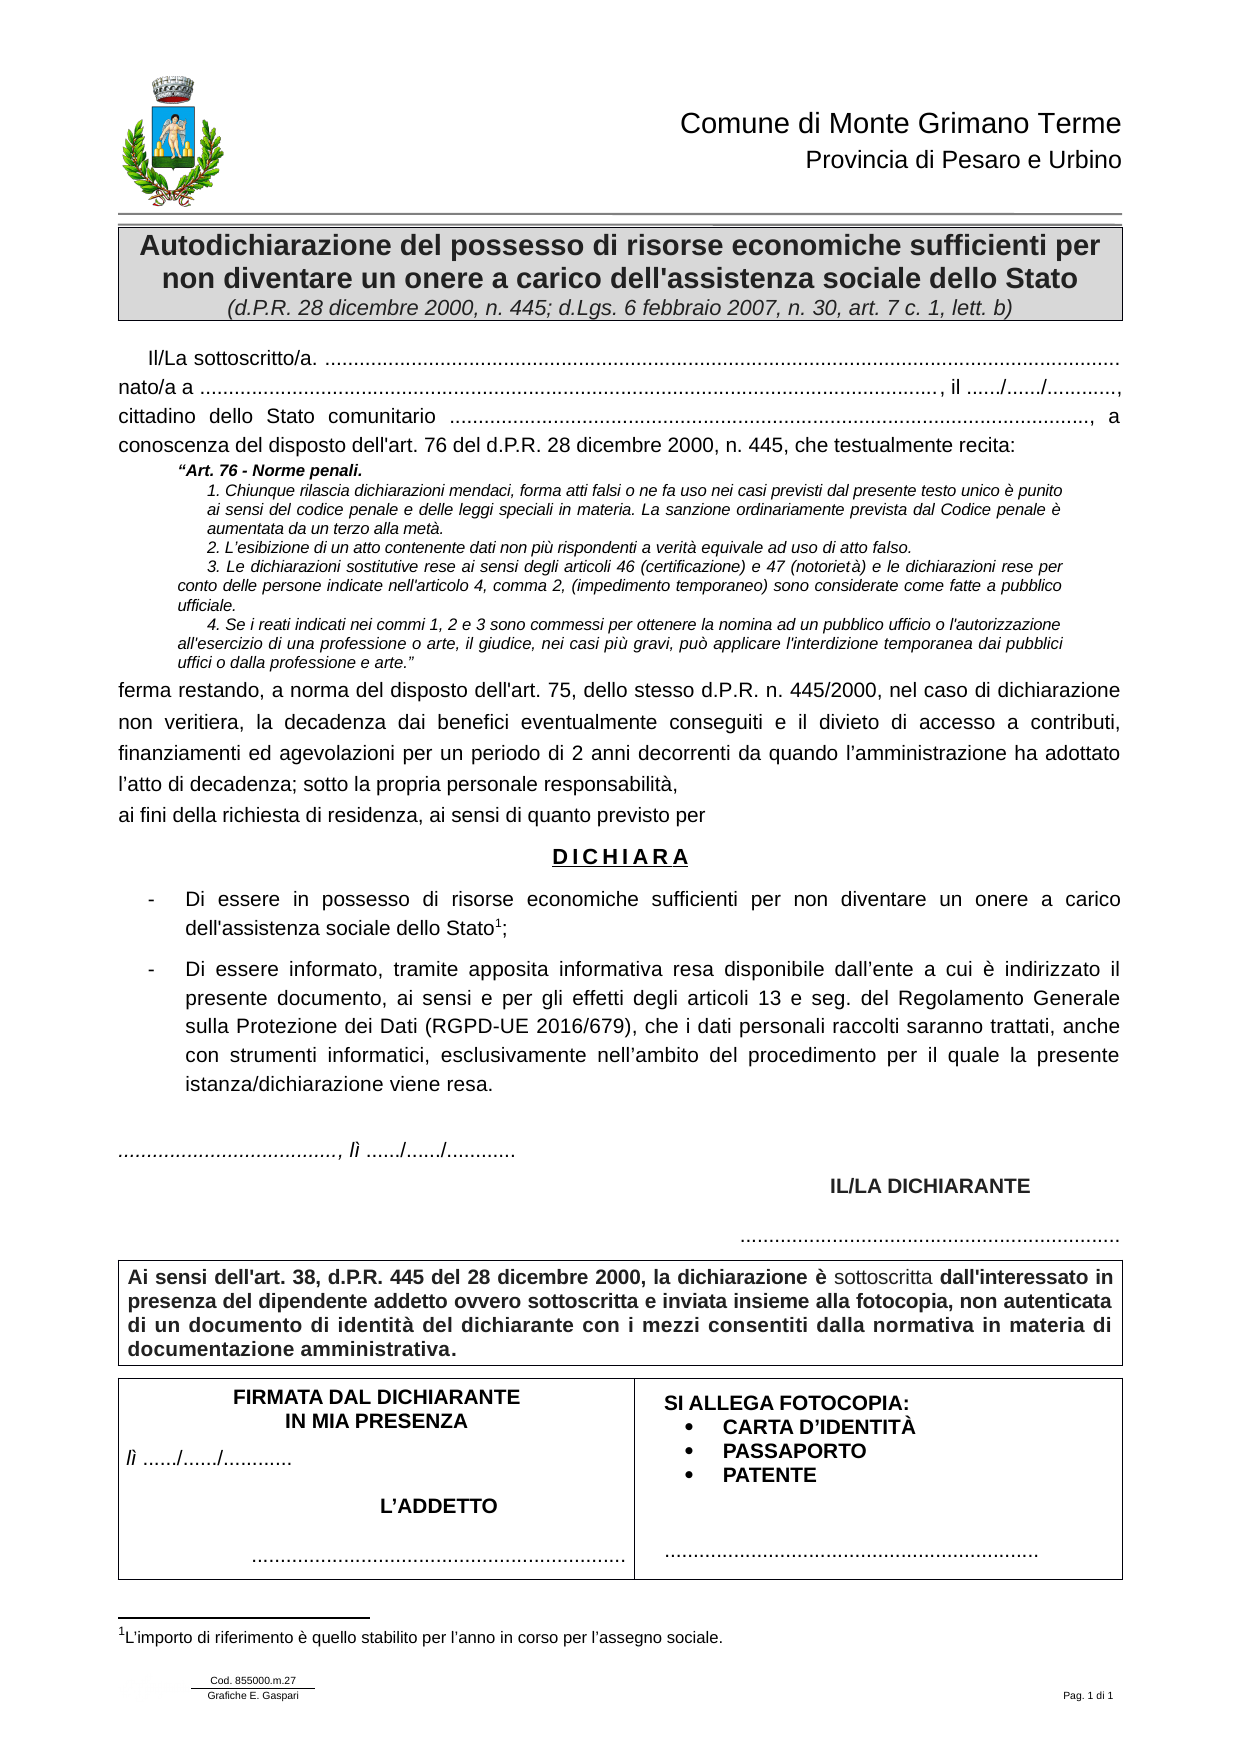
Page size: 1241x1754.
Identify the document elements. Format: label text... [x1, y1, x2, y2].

text IL/LA DICHIARANTE [738, 1174, 1122, 1198]
text 2. L’esibizione di un atto contenente dati non più rispondenti a verità equivale ad uso di atto falso. [207, 538, 1063, 557]
list Di essere informato, tramite apposita informativa resa disponibile dall’ente a cui è indirizzato il presente documento, ai sensi e per gli effetti degli articoli 13 e seg. del Regolamento Generale sulla Protezione dei Dati (RGPD-UE 2016/679), che i dati personali raccolti saranno trattati, anche con strumenti informatici, esclusivamente nell’ambito del procedimento per il quale la presente istanza/dichiarazione viene resa. [148, 957, 1122, 1096]
table_header Ai sensi dell'art. 38, d.P.R. 445 del 28 dicembre 2000, la dichiarazione è sottoscritta dall'interessato in presenza del dipendente addetto ovvero sottoscritta e inviata insieme alla fotocopia, non autenticata di un documento di identità del dichiarante con i mezzi consentiti dalla normativa in materia di documentazione amministrativa. [119, 1261, 1122, 1365]
text “Art. 76 - Norme penali. [177, 461, 1063, 480]
table_header Autodichiarazione del possesso di risorse economiche sufficienti per non diventare un onere a carico dell'assistenza sociale dello Stato (d.P.R. 28 dicembre 2000, n. 445; d.Lgs. 6 febbraio 2007, n. 30, art. 7 c. 1, lett. b) [119, 228, 1122, 320]
text 4. Se i reati indicati nei commi 1, 2 e 3 sono commessi per ottenere la nomina ad un pubblico ufficio o l'autorizzazione all'esercizio di una professione o arte, il giudice, nei casi più gravi, può applicare l'interdizione temporanea dai pubblici uffici o dalla professione e arte.” [177, 614, 1063, 672]
list Di essere in possesso di risorse economiche sufficienti per non diventare un onere a carico dell'assistenza sociale dello Stato; [148, 887, 1122, 939]
list L’importo di riferimento è quello stabilito per l’anno in corso per l’assegno sociale. [118, 1624, 1122, 1648]
text ferma restando, a norma del disposto dell'art. 75, dello stesso d.P.R. n. 445/2000, nel caso di dichiarazione non veritiera, la decadenza dai benefici eventualmente conseguiti e il divieto di accesso a contributi, finanziamenti ed agevolazioni per un periodo di 2 anni decorrenti da quando l’amministrazione ha adottato l’atto di decadenza; sotto la propria personale responsabilità, [118, 678, 1122, 796]
text DICHIARA [118, 844, 1122, 869]
table_header FIRMATA DAL DICHIARANTE IN MIA PRESENZA lì ....../....../............ L’ADDETTO ................................................................. [119, 1379, 634, 1579]
text .................................................................. [738, 1223, 1122, 1247]
text 3. Le dichiarazioni sostitutive rese ai sensi degli articoli 46 (certificazione) e 47 (notorietà) e le dichiarazioni rese per conto delle persone indicate nell'articolo 4, comma 2, (impedimento temporaneo) sono considerate come fatte a pubblico ufficiale. [177, 557, 1063, 614]
text ai fini della richiesta di residenza, ai sensi di quanto previsto per [118, 803, 1122, 827]
text 1. Chiunque rilascia dichiarazioni mendaci, forma atti falsi o ne fa uso nei casi previsti dal presente testo unico è punito ai sensi del codice penale e delle leggi speciali in materia. La sanzione ordinariamente prevista dal Codice penale è aumentata da un terzo alla metà. [207, 480, 1063, 538]
text Provincia di Pesaro e Urbino [224, 145, 1122, 174]
text ......................................, lì ....../....../............ [118, 1138, 1122, 1162]
text Comune di Monte Grimano Terme [224, 106, 1122, 140]
picture [122, 76, 224, 207]
text Il/La sottoscritto/a. .......................................................................................................................................... nato/a a ................................................................................................................................, il ....../....../............, cittadino dello Stato comunitario ..............................................................................................................., a conoscenza del disposto dell'art. 76 del d.P.R. 28 dicembre 2000, n. 445, che testualmente recita: [118, 346, 1122, 456]
table_header SI ALLEGA FOTOCOPIA: CARTA D’IDENTITÀ PASSAPORTO PATENTE ................................................................. [635, 1379, 1122, 1579]
